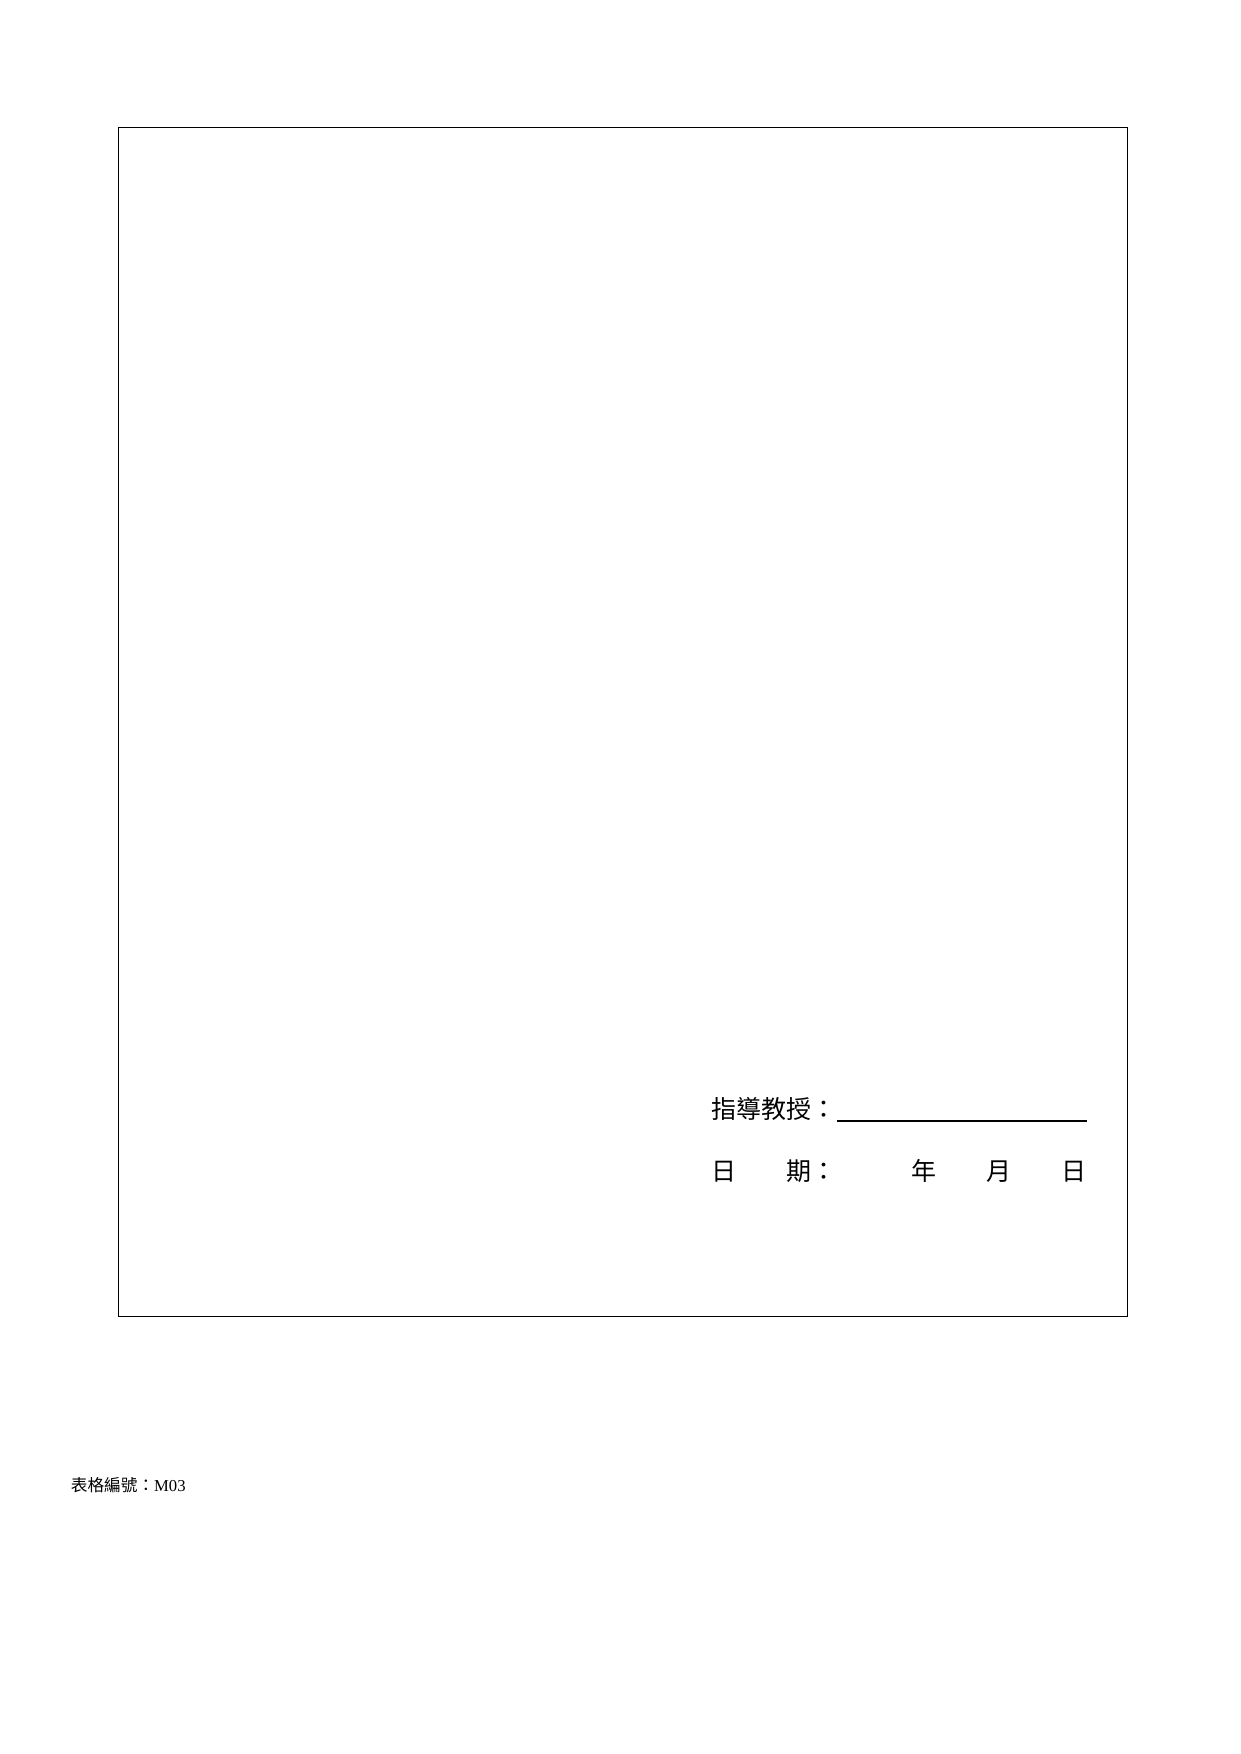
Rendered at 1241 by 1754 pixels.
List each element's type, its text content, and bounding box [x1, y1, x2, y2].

table_header 指導教授： 日 期： 年 月 日 [119, 128, 1127, 1316]
text 表格編號：M03 [71, 1472, 188, 1496]
